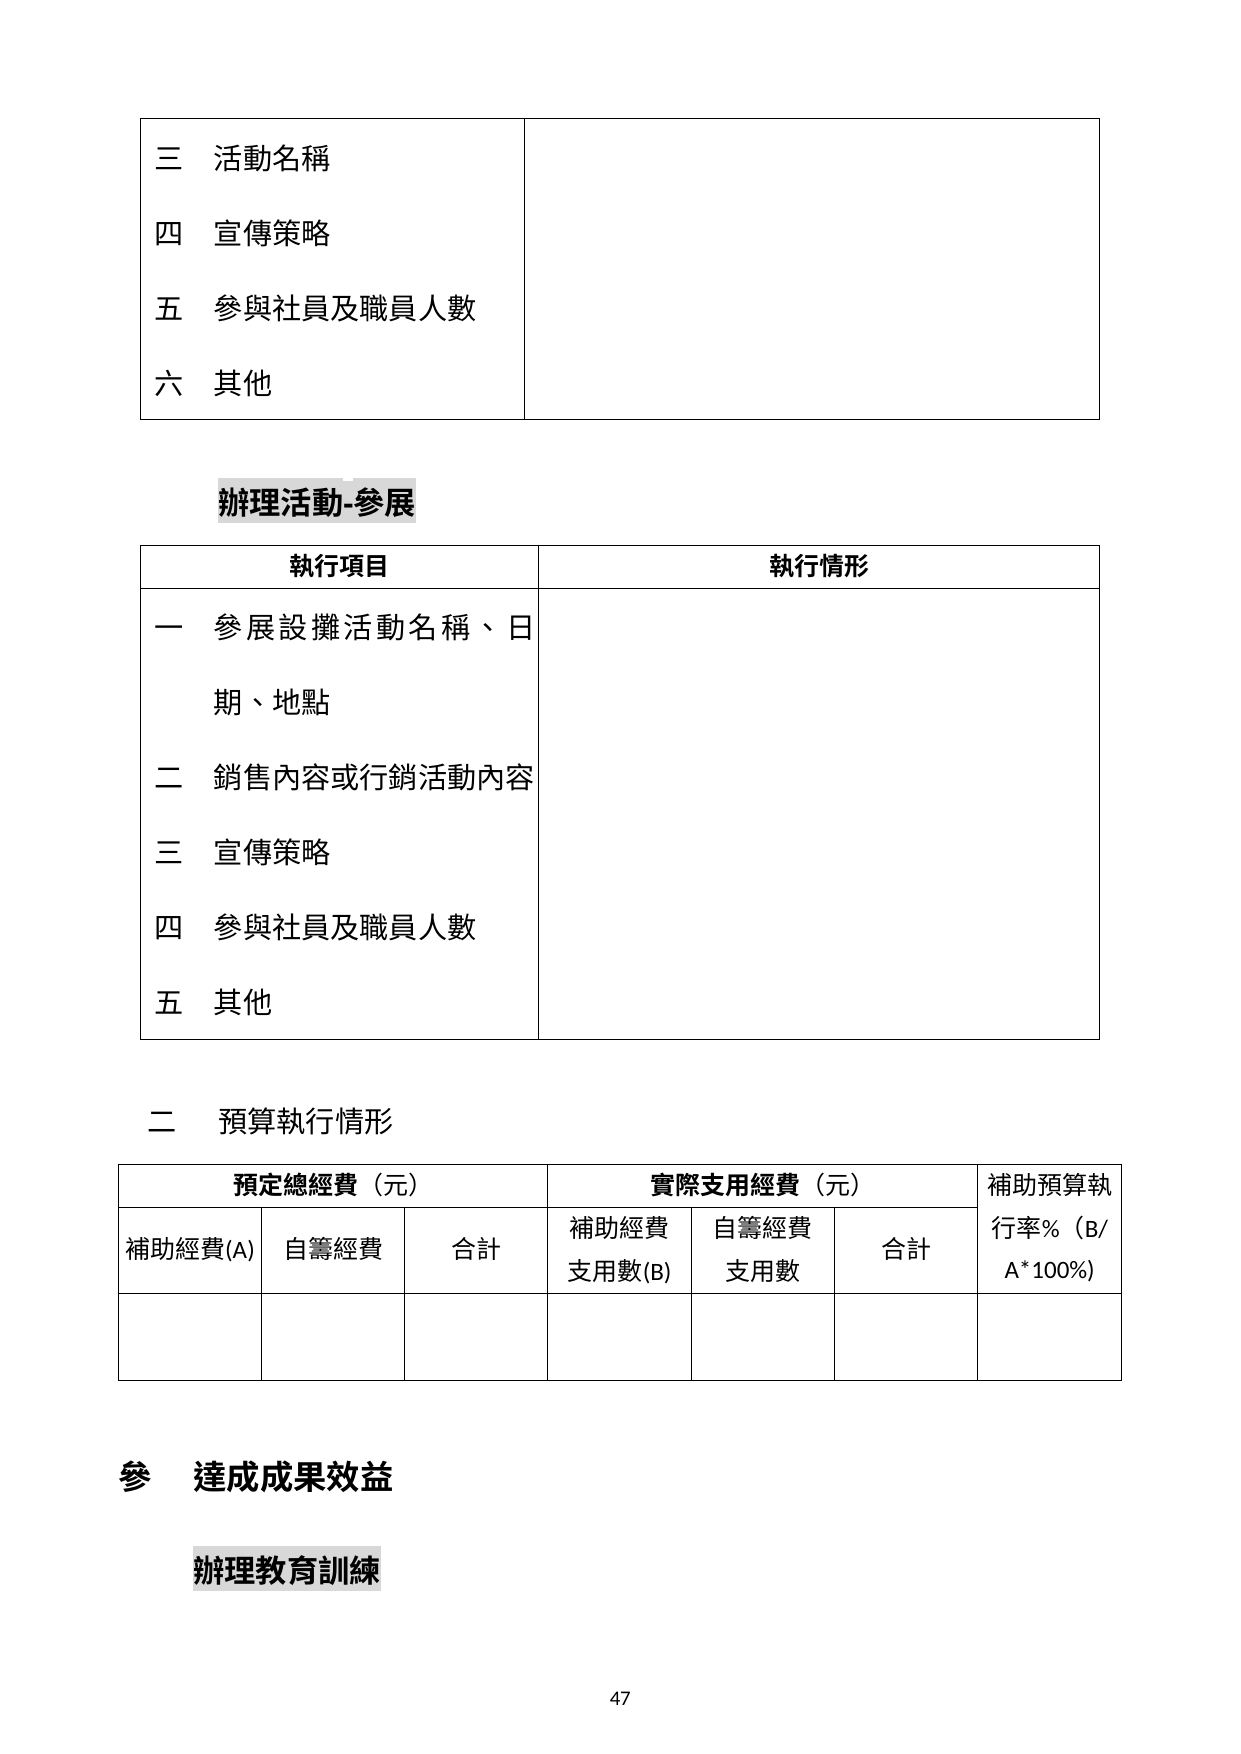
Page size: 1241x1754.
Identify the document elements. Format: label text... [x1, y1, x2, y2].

table_cell 自籌經費 支用數 [692, 1208, 834, 1293]
table_cell [978, 1294, 1121, 1380]
table_cell 合計 [405, 1208, 547, 1293]
table_cell [539, 589, 1099, 1039]
table_cell 活動日期 活動地點 活動名稱 宣傳策略 參與社員及職員人數 其他 [141, 119, 524, 419]
table_cell 自籌經費 [262, 1208, 404, 1293]
table_header 預定總經費（元） [119, 1165, 547, 1207]
table_cell [405, 1294, 547, 1380]
table_cell 合計 [835, 1208, 977, 1293]
list 辦理活動-參展 [218, 463, 1122, 538]
table_cell [835, 1294, 977, 1380]
table_cell 補助經費 支用數(B) [548, 1208, 691, 1293]
table_header 實際支用經費（元） [548, 1165, 977, 1207]
table_cell [525, 119, 1099, 419]
table_header 執行項目 [141, 546, 538, 588]
table_cell 參展設攤活動名稱、日期、地點 銷售內容或行銷活動內容 宣傳策略 參與社員及職員人數 其他 [141, 589, 538, 1039]
table_cell 補助經費(A) [119, 1208, 261, 1293]
list 辦理教育訓練 [193, 1531, 1122, 1606]
table_cell [692, 1294, 834, 1380]
list 達成成果效益 [118, 1437, 1122, 1512]
list 預算執行情形 [148, 1082, 1122, 1157]
table_header 執行情形 [539, 546, 1099, 588]
table_cell [548, 1294, 691, 1380]
table_cell [262, 1294, 404, 1380]
table_cell [119, 1294, 261, 1380]
table_header 補助預算執行率%（B/A*100%) [978, 1165, 1121, 1293]
